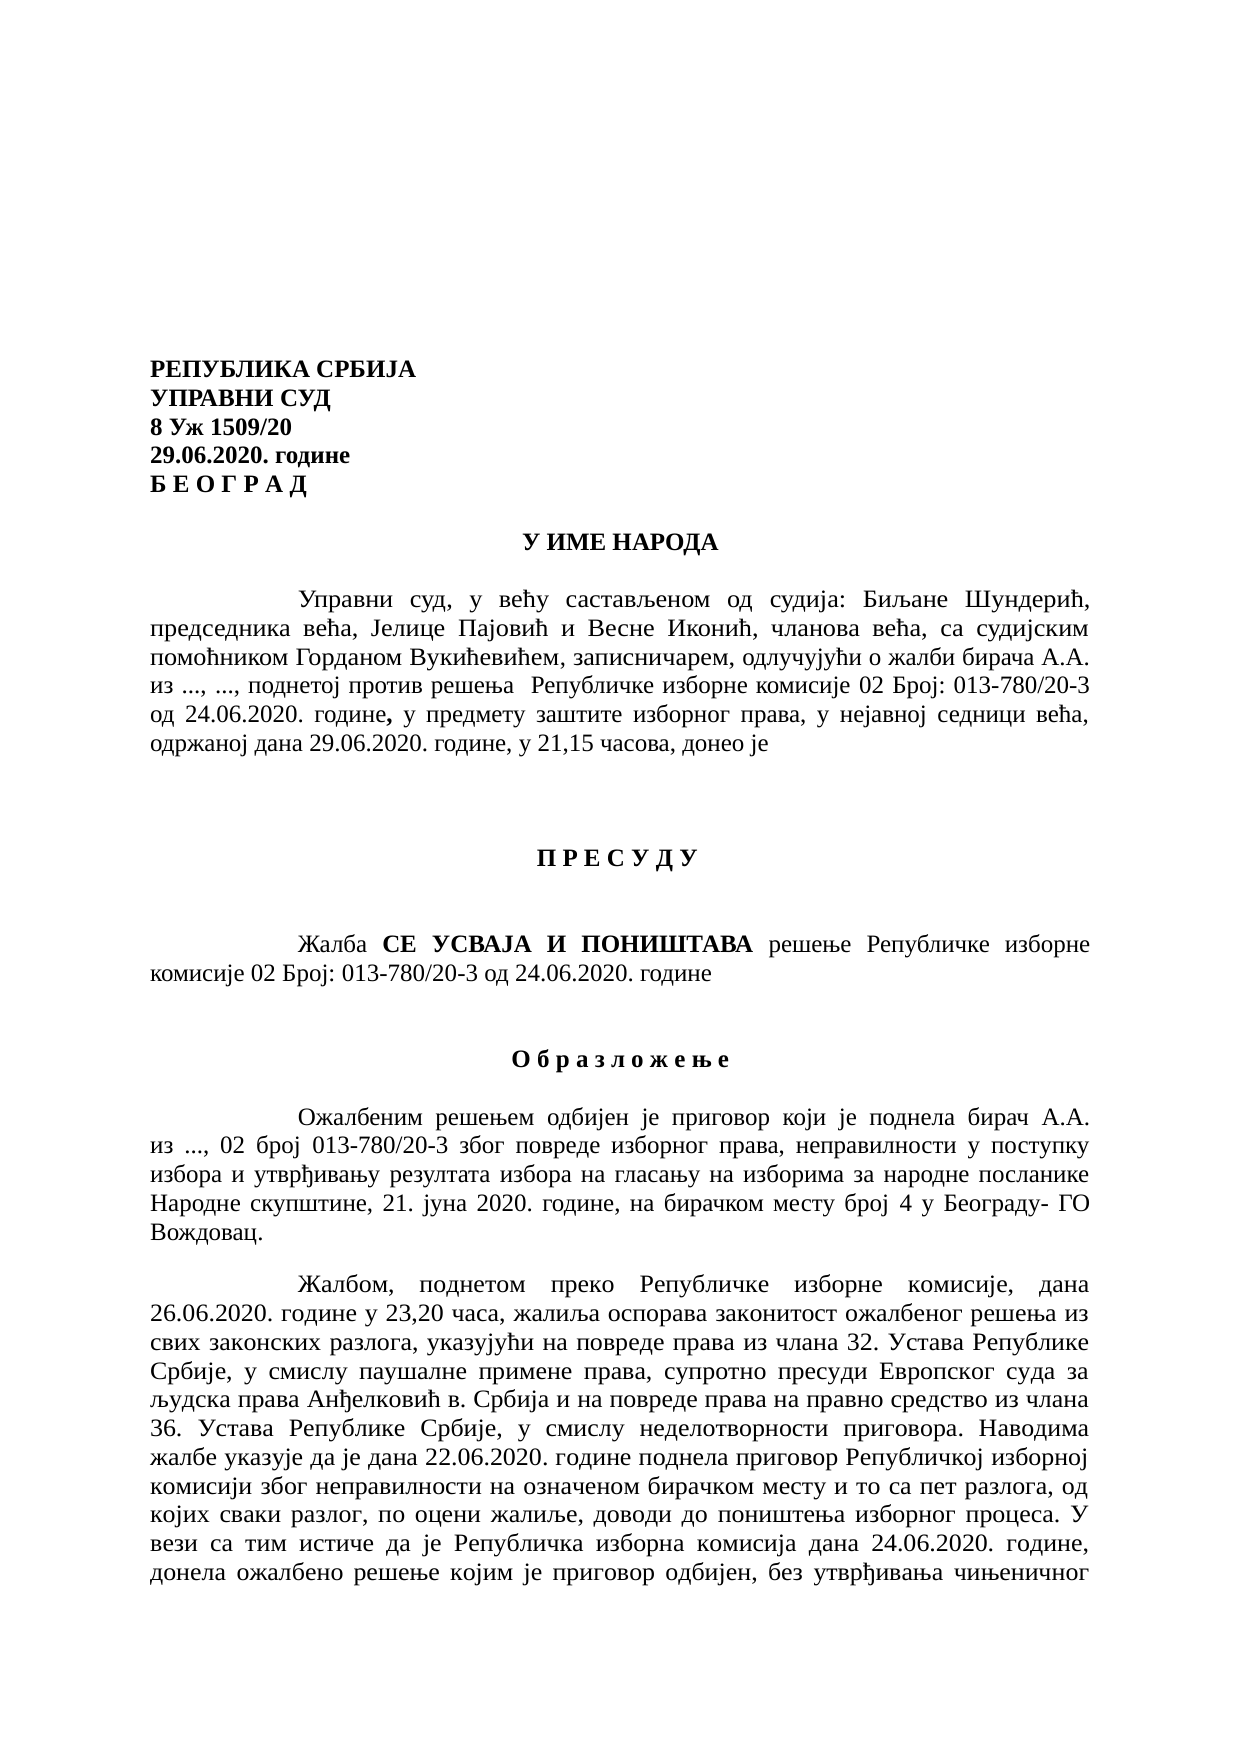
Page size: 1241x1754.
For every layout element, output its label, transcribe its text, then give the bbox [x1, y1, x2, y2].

text УПРАВНИ СУД [150, 383, 1090, 412]
text Управни суд, у већу састављеном од судија: Биљане Шундерић, председника већа, Јелице Пајовић и Весне Иконић, чланова већа, са судијским помоћником Горданом Вукићевићем, записничарем, одлучујући о жалби бирача A.A. из ..., ..., поднетој против решења Републичке изборне комисије 02 Број: 013-780/20-3 од 24.06.2020. године, у предмету заштите изборног права, у нејавној седници већа, одржаној дана 29.06.2020. године, у 21,15 часова, донео је [150, 584, 1090, 757]
text Жалба СЕ УСВАЈА И ПОНИШТАВА решење Републичке изборне комисије 02 Број: 013-780/20-3 од 24.06.2020. године [150, 929, 1090, 987]
text У ИМЕ НАРОДА [150, 527, 1090, 555]
text 29.06.2020. године [150, 440, 1090, 469]
text 8 Уж 1509/20 [150, 412, 1090, 440]
text Б Е О Г Р А Д [150, 469, 1090, 498]
text Ожалбеним решењем одбијен је приговор који је поднела бирач A.A. из ..., 02 број 013-780/20-3 због повреде изборног права, неправилности у поступку избора и утврђивању резултата избора на гласању на изборима за народне посланике Народне скупштине, 21. јуна 2020. године, на бирачком месту број 4 у Београду- ГО Вождовац. [150, 1102, 1090, 1245]
text П Р Е С У Д У [150, 843, 1090, 872]
text О б р а з л о ж е њ е [150, 1044, 1090, 1073]
text РЕПУБЛИКА СРБИЈА [150, 148, 1090, 383]
text Жалбом, поднетом преко Републичке изборне комисије, дана 26.06.2020. године у 23,20 часа, жалиља оспорава законитост ожалбеног решења из свих законских разлога, указујући на повреде права из члана 32. Устава Републике Србије, у смислу паушалне примене права, супротно пресуди Европског суда за људска права Анђелковић в. Србија и на повреде права на правно средство из члана 36. Устава Републике Србије, у смислу неделотворности приговора. Наводима жалбе указује да је дана 22.06.2020. године поднела приговор Републичкој изборној комисији због неправилности на означеном бирачком месту и то са пет разлога, од којих сваки разлог, по оцени жалиље, доводи до поништења изборног процеса. У вези са тим истиче да је Републичка изборна комисија дана 24.06.2020. године, донела ожалбено решење којим је приговор одбијен, без утврђивања чињеничног [150, 1269, 1090, 1586]
